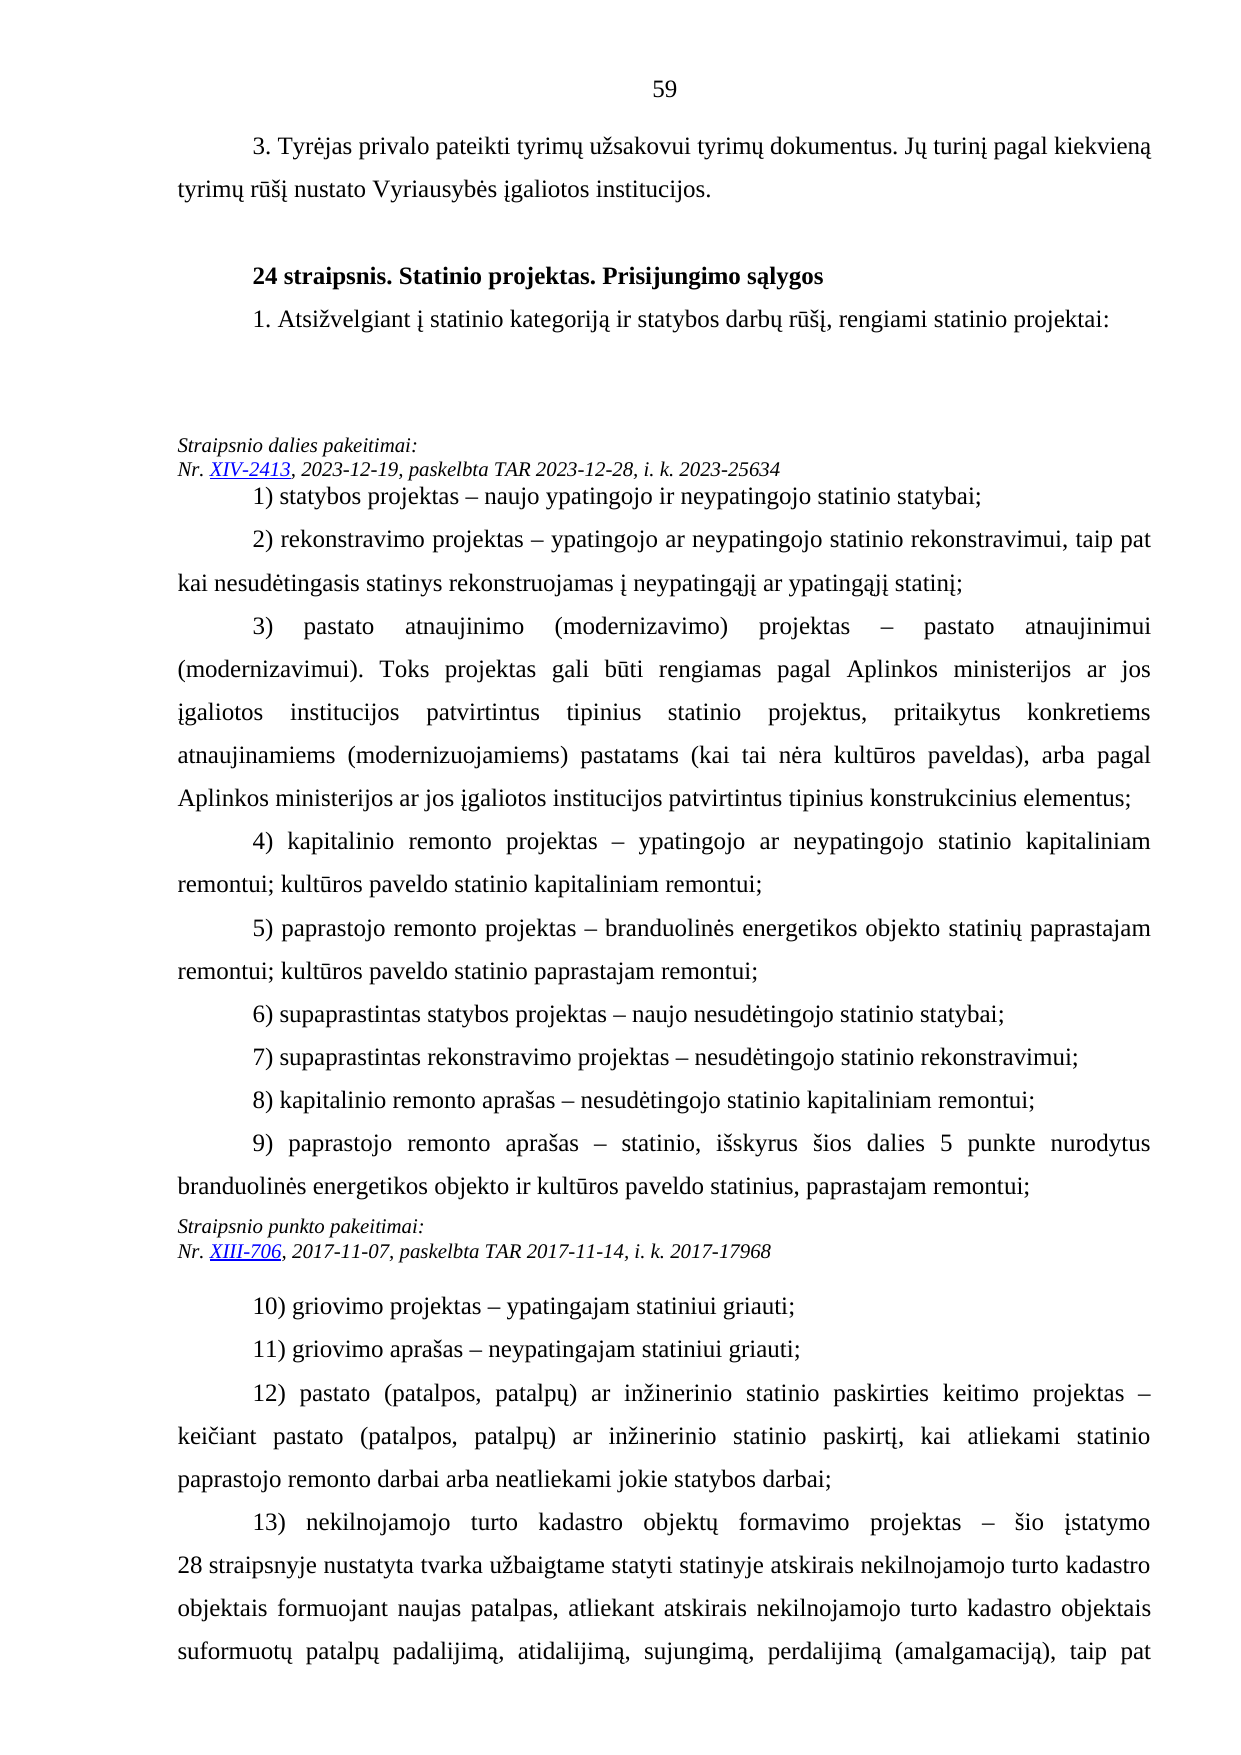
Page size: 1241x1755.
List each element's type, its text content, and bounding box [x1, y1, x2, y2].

text 3) pastato atnaujinimo (modernizavimo) projektas – pastato atnaujinimui (modernizavimui). Toks projektas gali būti rengiamas pagal Aplinkos ministerijos ar jos įgaliotos institucijos patvirtintus tipinius statinio projektus, pritaikytus konkretiems atnaujinamiems (modernizuojamiems) pastatams (kai tai nėra kultūros paveldas), arba pagal Aplinkos ministerijos ar jos įgaliotos institucijos patvirtintus tipinius konstrukcinius elementus; [177, 611, 1152, 812]
text 11) griovimo aprašas – neypatingajam statiniui griauti; [177, 1334, 1152, 1363]
text 7) supaprastintas rekonstravimo projektas – nesudėtingojo statinio rekonstravimui; [177, 1042, 1152, 1071]
text 6) supaprastintas statybos projektas – naujo nesudėtingojo statinio statybai; [177, 999, 1152, 1028]
text 3. Tyrėjas privalo pateikti tyrimų užsakovui tyrimų dokumentus. Jų turinį pagal kiekvieną tyrimų rūšį nustato Vyriausybės įgaliotos institucijos. [177, 131, 1152, 203]
text 1) statybos projektas – naujo ypatingojo ir neypatingojo statinio statybai; [177, 481, 1152, 510]
text 24 straipsnis. Statinio projektas. Prisijungimo sąlygos [177, 261, 1152, 289]
text 1. Atsižvelgiant į statinio kategoriją ir statybos darbų rūšį, rengiami statinio projektai: [177, 304, 1152, 333]
text 10) griovimo projektas – ypatingajam statiniui griauti; [177, 1291, 1152, 1320]
text Nr. XIII-706, 2017-11-07, paskelbta TAR 2017-11-14, i. k. 2017-17968 [177, 1238, 1152, 1263]
text 5) paprastojo remonto projektas – branduolinės energetikos objekto statinių paprastajam remontui; kultūros paveldo statinio paprastajam remontui; [177, 913, 1152, 984]
text 4) kapitalinio remonto projektas – ypatingojo ar neypatingojo statinio kapitaliniam remontui; kultūros paveldo statinio kapitaliniam remontui; [177, 826, 1152, 898]
text 13) nekilnojamojo turto kadastro objektų formavimo projektas – šio įstatymo 28 straipsnyje nustatyta tvarka užbaigtame statyti statinyje atskirais nekilnojamojo turto kadastro objektais formuojant naujas patalpas, atliekant atskirais nekilnojamojo turto kadastro objektais suformuotų patalpų padalijimą, atidalijimą, sujungimą, perdalijimą (amalgamaciją), taip pat [177, 1507, 1152, 1665]
text 2) rekonstravimo projektas – ypatingojo ar neypatingojo statinio rekonstravimui, taip pat kai nesudėtingasis statinys rekonstruojamas į neypatingąjį ar ypatingąjį statinį; [177, 524, 1152, 596]
text Straipsnio punkto pakeitimai: [177, 1214, 1152, 1238]
text Nr. XIV-2413, 2023-12-19, paskelbta TAR 2023-12-28, i. k. 2023-25634 [177, 457, 1152, 481]
text 9) paprastojo remonto aprašas – statinio, išskyrus šios dalies 5 punkte nurodytus branduolinės energetikos objekto ir kultūros paveldo statinius, paprastajam remontui; [177, 1128, 1152, 1200]
text 12) pastato (patalpos, patalpų) ar inžinerinio statinio paskirties keitimo projektas –keičiant pastato (patalpos, patalpų) ar inžinerinio statinio paskirtį, kai atliekami statinio paprastojo remonto darbai arba neatliekami jokie statybos darbai; [177, 1378, 1152, 1493]
text 8) kapitalinio remonto aprašas – nesudėtingojo statinio kapitaliniam remontui; [177, 1085, 1152, 1114]
text Straipsnio dalies pakeitimai: [177, 433, 1152, 457]
